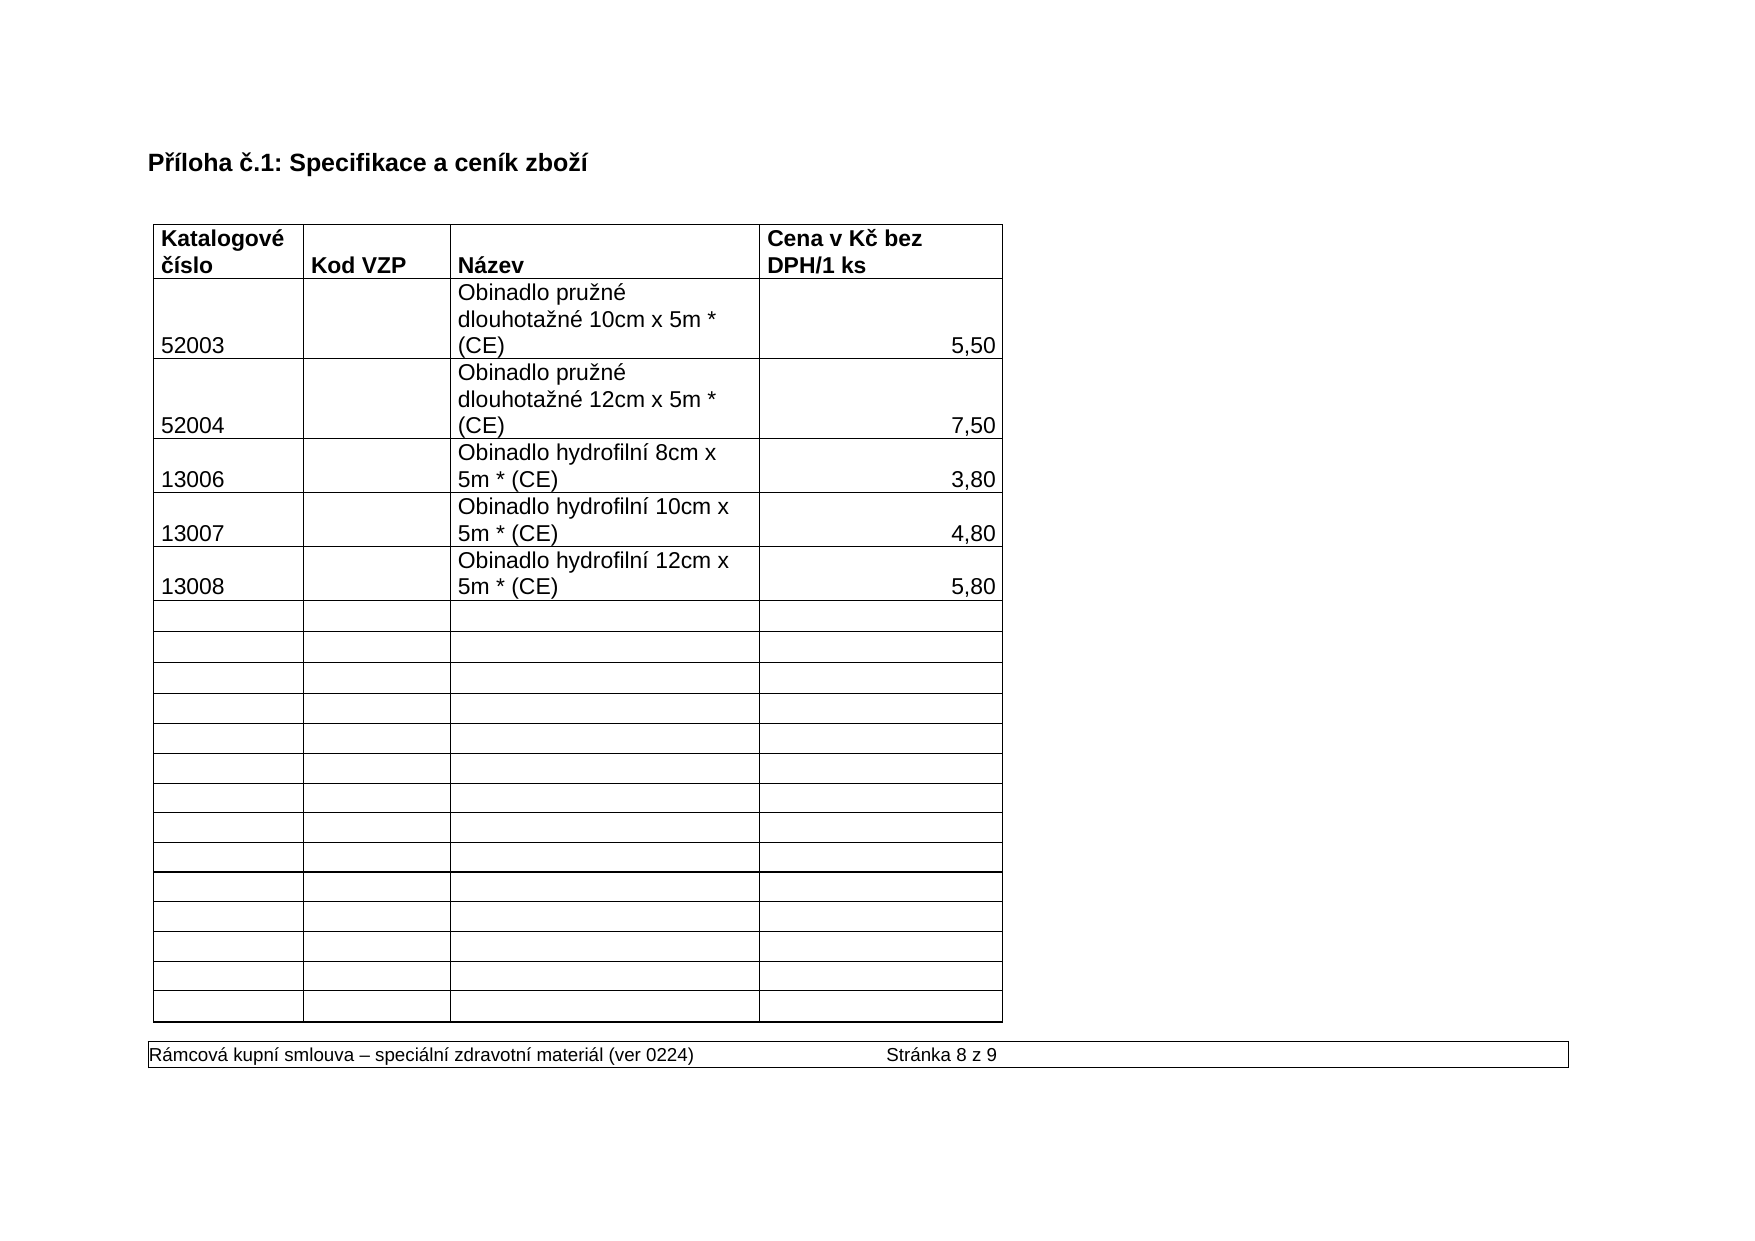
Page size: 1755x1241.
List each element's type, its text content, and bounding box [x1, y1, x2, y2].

table_cell 13008 [154, 547, 303, 599]
table_cell [451, 813, 759, 842]
table_cell [304, 843, 450, 871]
table_cell [304, 962, 450, 990]
table_cell [304, 493, 450, 546]
table_cell Obinadlo hydrofilní 12cm x 5m * (CE) [451, 547, 759, 599]
table_cell [154, 601, 303, 631]
table_header Název [451, 225, 759, 278]
table_cell 13007 [154, 493, 303, 546]
table_cell 4,80 [760, 493, 1002, 546]
table_cell [154, 932, 303, 961]
table_cell [304, 694, 450, 723]
table_header Cena v Kč bez DPH/1 ks [760, 225, 1002, 278]
table_cell [451, 694, 759, 723]
table_cell [304, 632, 450, 662]
table_cell [760, 962, 1002, 990]
table_cell 3,80 [760, 439, 1002, 492]
table_cell [760, 991, 1002, 1021]
table_cell [154, 632, 303, 662]
table_cell [304, 873, 450, 901]
table_cell [304, 359, 450, 438]
table_cell [760, 632, 1002, 662]
table_cell [154, 784, 303, 812]
table_cell [760, 902, 1002, 931]
table_cell Obinadlo pružné dlouhotažné 12cm x 5m * (CE) [451, 359, 759, 438]
table_cell [760, 754, 1002, 782]
table_cell [154, 873, 303, 901]
table_cell [451, 873, 759, 901]
table_cell [760, 843, 1002, 871]
table_cell 7,50 [760, 359, 1002, 438]
table_cell 5,80 [760, 547, 1002, 599]
table_cell [760, 663, 1002, 693]
table_cell [451, 724, 759, 753]
table_cell [451, 843, 759, 871]
table_cell [154, 694, 303, 723]
table_cell [154, 962, 303, 990]
table_cell [304, 439, 450, 492]
table_cell [304, 784, 450, 812]
table_cell [304, 601, 450, 631]
table_cell [451, 632, 759, 662]
table_header Katalogové číslo [154, 225, 303, 278]
table_cell [760, 873, 1002, 901]
table_cell [304, 902, 450, 931]
table_cell [304, 663, 450, 693]
table_cell [304, 754, 450, 782]
table_cell 13006 [154, 439, 303, 492]
table_cell [760, 784, 1002, 812]
table_cell [154, 813, 303, 842]
table_cell [451, 784, 759, 812]
table_cell [451, 932, 759, 961]
table_cell [760, 724, 1002, 753]
table_cell [304, 279, 450, 358]
table_cell Obinadlo hydrofilní 8cm x 5m * (CE) [451, 439, 759, 492]
table_cell [451, 902, 759, 931]
table_cell [451, 663, 759, 693]
table_cell [451, 962, 759, 990]
table_cell [304, 991, 450, 1021]
table_cell [154, 663, 303, 693]
table_cell [760, 601, 1002, 631]
table_cell [154, 991, 303, 1021]
table_cell [304, 932, 450, 961]
table_cell Obinadlo pružné dlouhotažné 10cm x 5m * (CE) [451, 279, 759, 358]
table_cell 5,50 [760, 279, 1002, 358]
table_cell [760, 694, 1002, 723]
table_cell [451, 991, 759, 1021]
table_cell [304, 813, 450, 842]
table_cell [154, 902, 303, 931]
table_cell [451, 754, 759, 782]
table_header Kod VZP [304, 225, 450, 278]
table_cell [154, 843, 303, 871]
text Příloha č.1: Specifikace a ceník zboží [148, 148, 1606, 176]
table_cell [760, 813, 1002, 842]
table_cell [760, 932, 1002, 961]
table_cell [154, 754, 303, 782]
table_cell [451, 601, 759, 631]
table_cell 52003 [154, 279, 303, 358]
table_cell 52004 [154, 359, 303, 438]
table_cell [304, 547, 450, 599]
table_cell [154, 724, 303, 753]
table_cell Obinadlo hydrofilní 10cm x 5m * (CE) [451, 493, 759, 546]
table_cell [304, 724, 450, 753]
